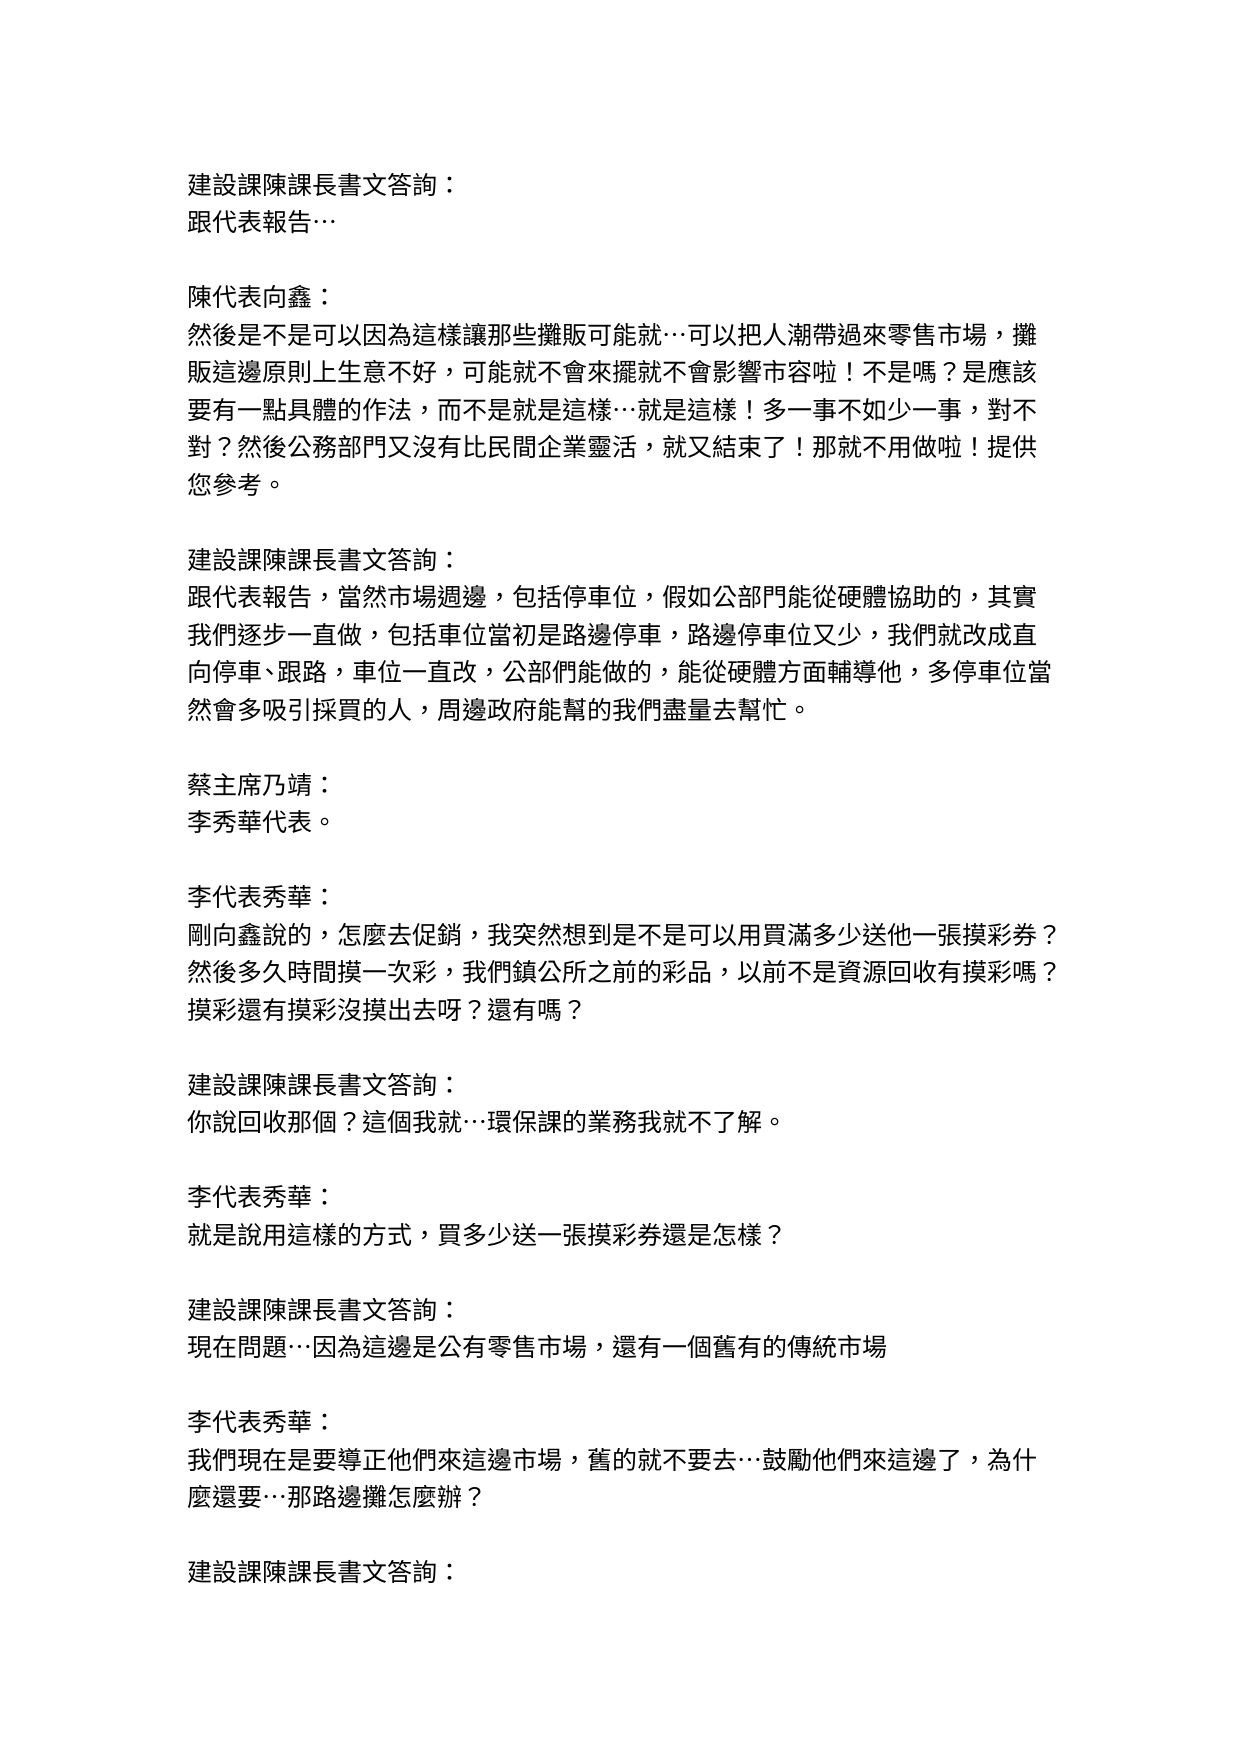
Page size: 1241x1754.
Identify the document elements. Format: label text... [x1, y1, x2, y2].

text 你說回收那個？這個我就…環保課的業務我就不了解。 [187, 1102, 1053, 1139]
text 建設課陳課長書文答詢： [187, 1289, 1053, 1327]
text 建設課陳課長書文答詢： [187, 1064, 1053, 1102]
text 李秀華代表。 [187, 802, 1053, 839]
text 李代表秀華： [187, 877, 1053, 914]
text 就是說用這樣的方式，買多少送一張摸彩券還是怎樣？ [187, 1214, 1053, 1252]
text 李代表秀華： [187, 1402, 1053, 1439]
text 建設課陳課長書文答詢： [187, 539, 1053, 577]
text 跟代表報告… [187, 202, 1053, 239]
text 然後是不是可以因為這樣讓那些攤販可能就…可以把人潮帶過來零售市場，攤販這邊原則上生意不好，可能就不會來擺就不會影響市容啦！不是嗎？是應該要有一點具體的作法，而不是就是這樣…就是這樣！多一事不如少一事，對不對？然後公務部門又沒有比民間企業靈活，就又結束了！那就不用做啦！提供您參考。 [187, 314, 1053, 502]
text 剛向鑫說的，怎麼去促銷，我突然想到是不是可以用買滿多少送他一張摸彩券？然後多久時間摸一次彩，我們鎮公所之前的彩品，以前不是資源回收有摸彩嗎？摸彩還有摸彩沒摸出去呀？還有嗎？ [187, 914, 1053, 1027]
text 建設課陳課長書文答詢： [187, 164, 1053, 202]
text 我們現在是要導正他們來這邊市場，舊的就不要去…鼓勵他們來這邊了，為什麼還要…那路邊攤怎麼辦？ [187, 1439, 1053, 1514]
text 現在問題…因為這邊是公有零售市場，還有一個舊有的傳統市場 [187, 1327, 1053, 1364]
text 建設課陳課長書文答詢： [187, 1552, 1053, 1589]
text 跟代表報告，當然市場週邊，包括停車位，假如公部門能從硬體協助的，其實我們逐步一直做，包括車位當初是路邊停車，路邊停車位又少，我們就改成直向停車、跟路，車位一直改，公部們能做的，能從硬體方面輔導他，多停車位當然會多吸引採買的人，周邊政府能幫的我們盡量去幫忙。 [187, 577, 1053, 727]
text 李代表秀華： [187, 1177, 1053, 1214]
text 蔡主席乃靖： [187, 764, 1053, 802]
text 陳代表向鑫： [187, 277, 1053, 314]
